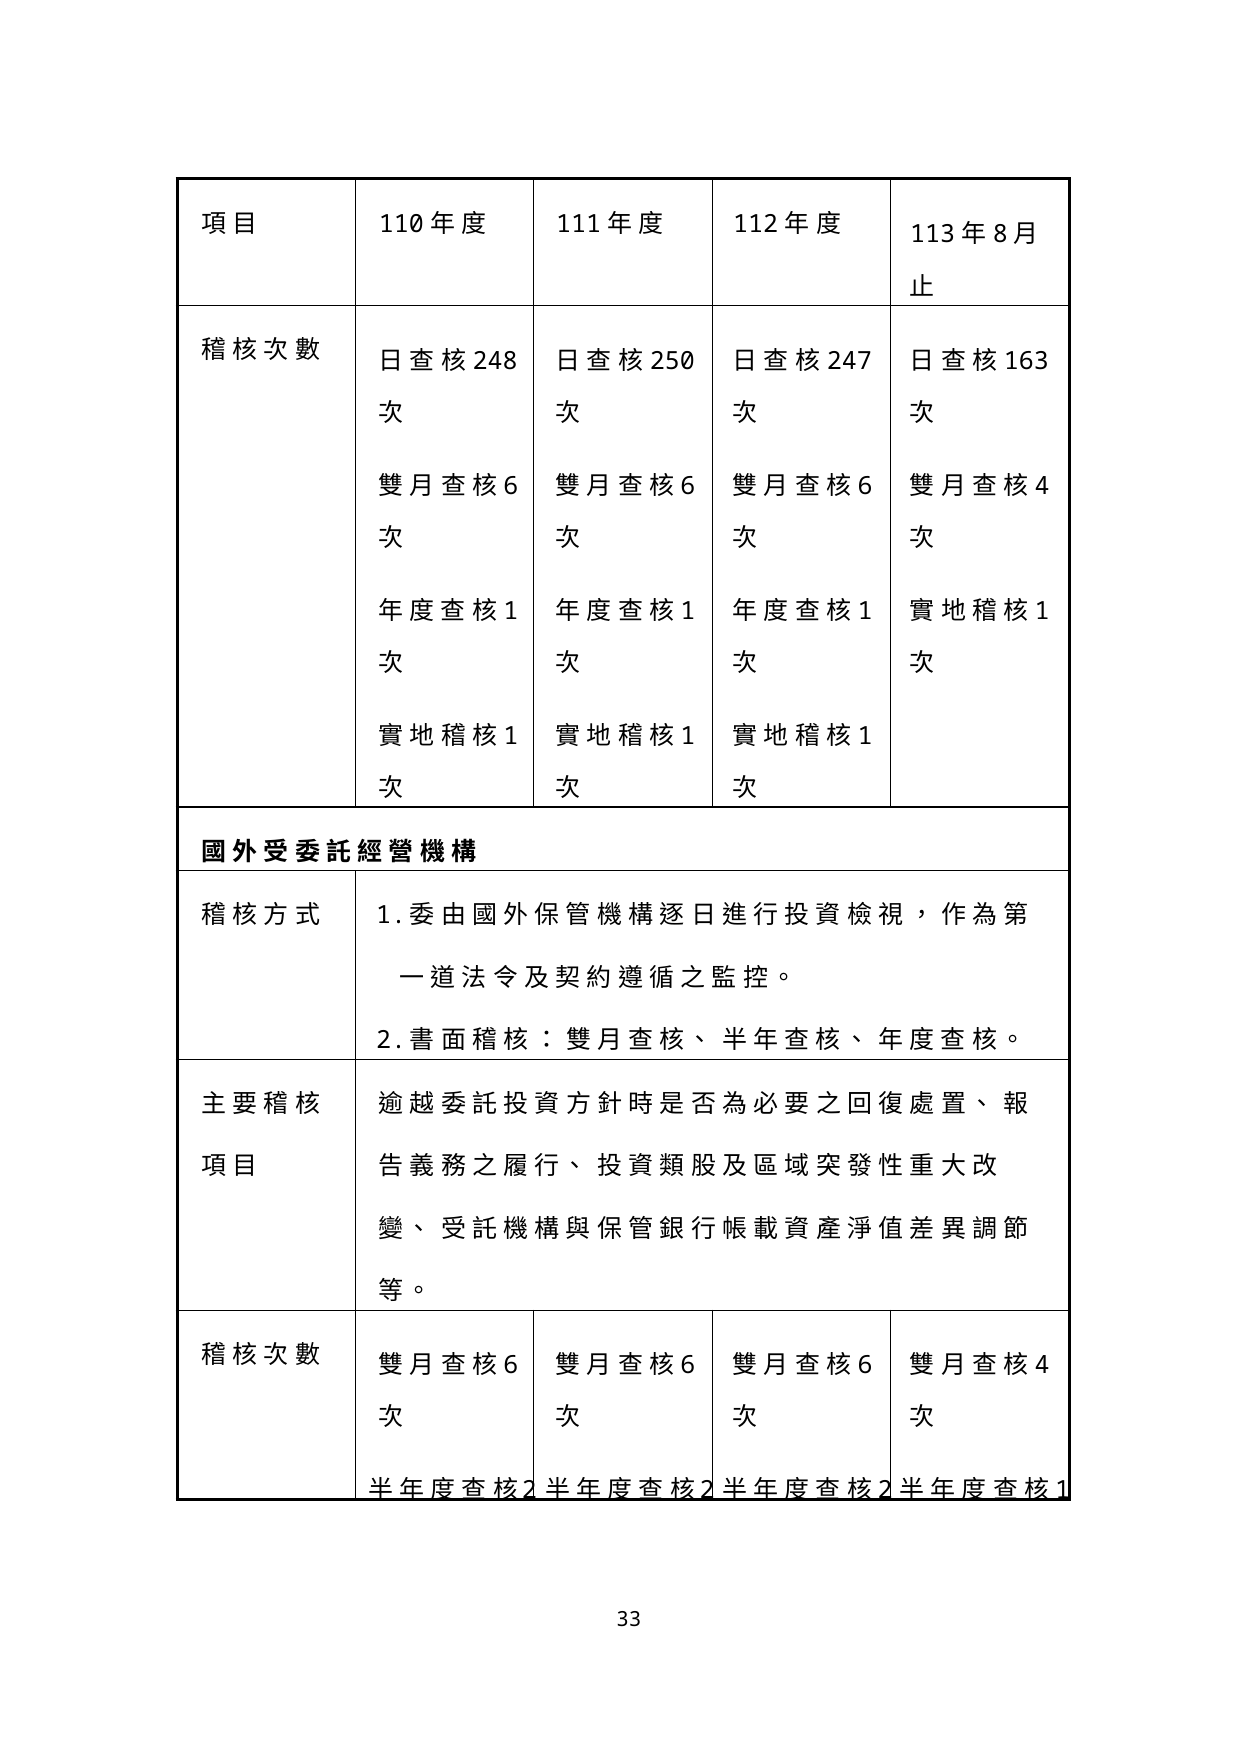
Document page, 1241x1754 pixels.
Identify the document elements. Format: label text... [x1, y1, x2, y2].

table_cell 日查核250次 雙月查核6次 年度查核1次 實地稽核1次 [534, 306, 712, 806]
table_header 112年度 [713, 180, 890, 305]
table_cell 雙月查核6次 半年度查核2 [534, 1311, 712, 1498]
table_header 113年8月止 [891, 180, 1068, 305]
table_header 項目 [179, 180, 355, 305]
table_cell 逾越委託投資方針時是否為必要之回復處置、報告義務之履行、投資類股及區域突發性重大改變、受託機構與保管銀行帳載資產淨值差異調節等。 [356, 1060, 1068, 1309]
table_cell 主要稽核項目 [179, 1060, 355, 1309]
table_header 111年度 [534, 180, 712, 305]
table_cell 稽核方式 [179, 871, 355, 1058]
table_cell 雙月查核6次 半年度查核2 [713, 1311, 890, 1498]
table_cell 雙月查核6次 半年度查核2次 年度查核1次 [356, 1311, 533, 1498]
table_cell 1.委由國外保管機構逐日進行投資檢視，作為第一道法令及契約遵循之監控。 2.書面稽核：雙月查核、半年查核、年度查核。 [356, 871, 1068, 1058]
table_cell 雙月查核4次 半年度查核1 [891, 1311, 1068, 1498]
table_cell 國外受委託經營機構 [179, 808, 1068, 870]
table_header 110年度 [356, 180, 533, 305]
table_cell 稽核次數 [179, 306, 355, 806]
table_cell 稽核次數 [179, 1311, 355, 1498]
table_cell 日查核163次 雙月查核4次 實地稽核1次 [891, 306, 1068, 806]
table_cell 日查核247次 雙月查核6次 年度查核1次 實地稽核1次 [713, 306, 890, 806]
table_cell 日查核248次 雙月查核6次 年度查核1次 實地稽核1次 [356, 306, 533, 806]
